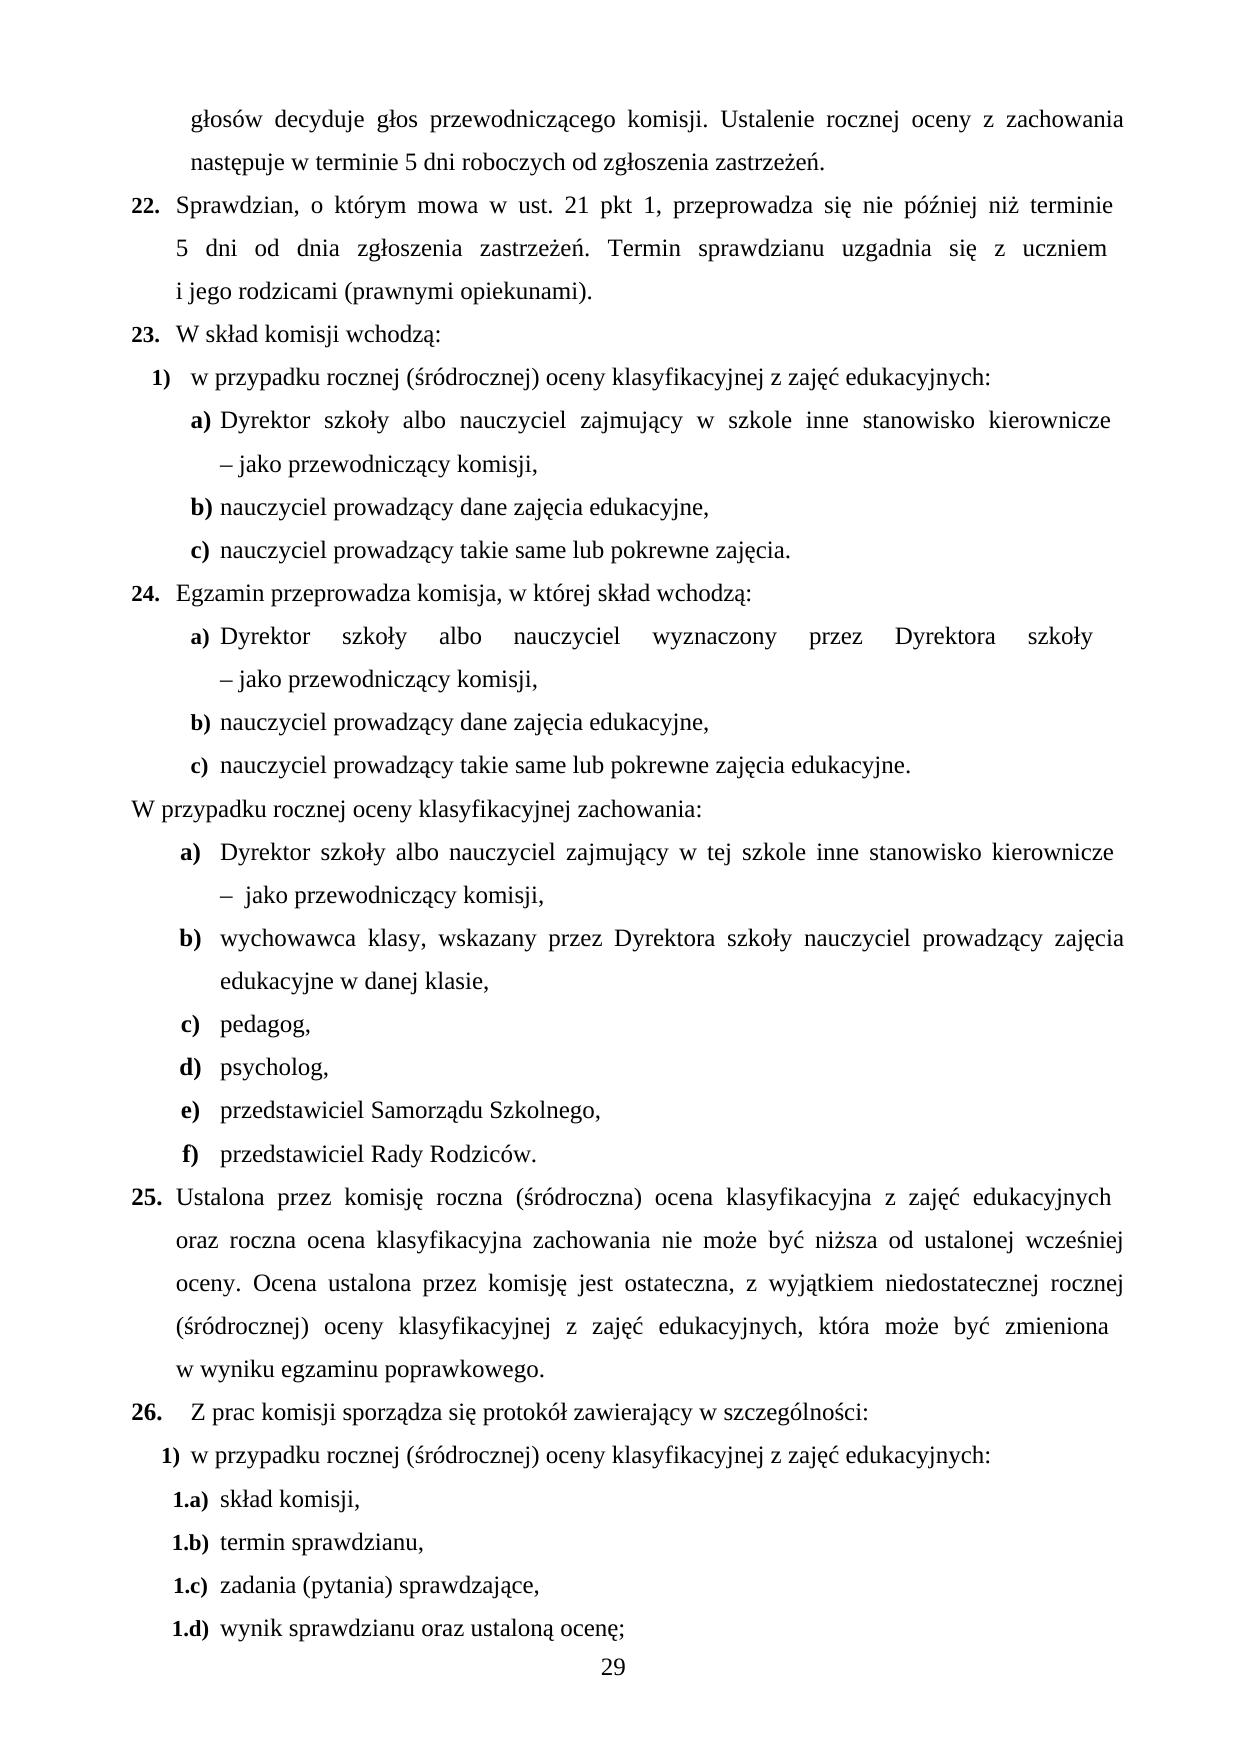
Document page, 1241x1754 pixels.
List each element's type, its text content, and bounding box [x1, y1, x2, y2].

list Ustalona przez komisję roczna (śródroczna) ocena klasyfikacyjna z zajęć edukacyjnych oraz roczna ocena klasyfikacyjna zachowania nie może być niższa od ustalonej wcześniej oceny. Ocena ustalona przez komisję jest ostateczna, z wyjątkiem niedostatecznej rocznej (śródrocznej) oceny klasyfikacyjnej z zajęć edukacyjnych, która może być zmieniona w wyniku egzaminu poprawkowego. [131, 1182, 1125, 1383]
list nauczyciel prowadzący dane zajęcia edukacyjne, [190, 492, 1125, 521]
list Dyrektor szkoły albo nauczyciel zajmujący w szkole inne stanowisko kierownicze – jako przewodniczący komisji, [190, 406, 1125, 477]
list wynik sprawdzianu oraz ustaloną ocenę; [190, 1613, 1125, 1642]
list nauczyciel prowadzący takie same lub pokrewne zajęcia edukacyjne. [190, 751, 1125, 779]
list w przypadku rocznej oceny klasyfikacyjnej zachowania – ustala roczną ocenę klasyfikacyjną zachowania w drodze głosowania zwykłą większością głosów; w przypadku równej liczby głosów decyduje głos przewodniczącego komisji. Ustalenie rocznej oceny z zachowania następuje w terminie 5 dni roboczych od zgłoszenia zastrzeżeń. [161, 104, 1125, 176]
list przedstawiciel Samorządu Szkolnego, [190, 1096, 1125, 1124]
list w przypadku rocznej (śródrocznej) oceny klasyfikacyjnej z zajęć edukacyjnych: [161, 1441, 1125, 1469]
list zadania (pytania) sprawdzające, [190, 1570, 1125, 1599]
list Egzamin przeprowadza komisja, w której skład wchodzą: [131, 578, 1125, 607]
list wychowawca klasy, wskazany przez Dyrektora szkoły nauczyciel prowadzący zajęcia edukacyjne w danej klasie, [190, 923, 1125, 995]
text W przypadku rocznej oceny klasyfikacyjnej zachowania: [131, 794, 1125, 822]
list nauczyciel prowadzący dane zajęcia edukacyjne, [190, 707, 1125, 736]
list Dyrektor szkoły albo nauczyciel zajmujący w tej szkole inne stanowisko kierownicze – jako przewodniczący komisji, [190, 837, 1125, 909]
list termin sprawdzianu, [190, 1527, 1125, 1556]
list psycholog, [190, 1052, 1125, 1081]
list w przypadku rocznej (śródrocznej) oceny klasyfikacyjnej z zajęć edukacyjnych: [161, 362, 1125, 391]
list przedstawiciel Rady Rodziców. [190, 1139, 1125, 1167]
list W skład komisji wchodzą: [131, 319, 1125, 348]
list pedagog, [190, 1009, 1125, 1038]
list nauczyciel prowadzący takie same lub pokrewne zajęcia. [190, 535, 1125, 564]
list Sprawdzian, o którym mowa w ust. 21 pkt 1, przeprowadza się nie później niż terminie 5 dni od dnia zgłoszenia zastrzeżeń. Termin sprawdzianu uzgadnia się z uczniem i jego rodzicami (prawnymi opiekunami). [131, 190, 1125, 305]
list Z prac komisji sporządza się protokół zawierający w szczególności: [131, 1397, 1125, 1426]
list Dyrektor szkoły albo nauczyciel wyznaczony przez Dyrektora szkoły – jako przewodniczący komisji, [190, 621, 1125, 693]
list skład komisji, [190, 1484, 1125, 1512]
